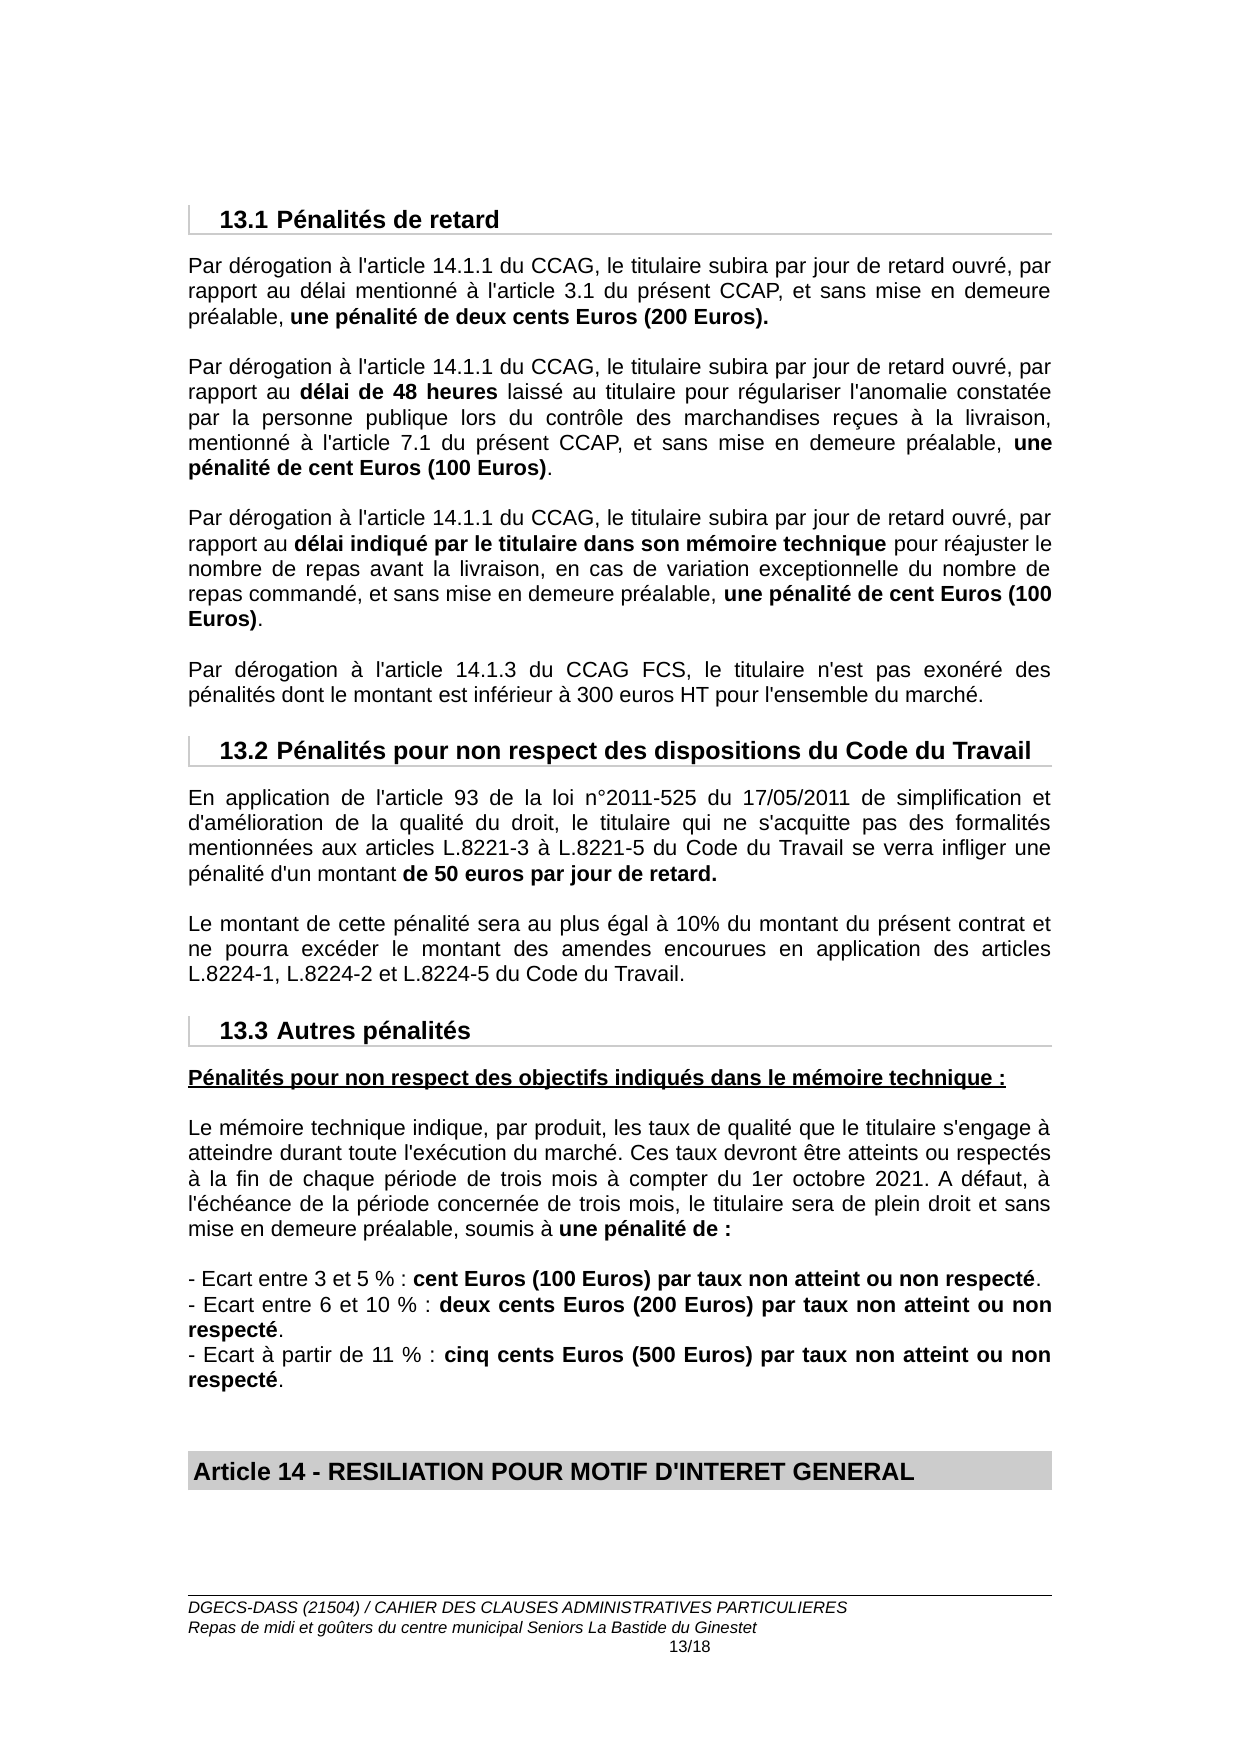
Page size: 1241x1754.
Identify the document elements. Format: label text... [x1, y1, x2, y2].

text Par dérogation à l'article 14.1.1 du CCAG, le titulaire subira par jour de retard ouvré, par rapport au délai mentionné à l'article 3.1 du présent CCAP, et sans mise en demeure préalable, une pénalité de deux cents Euros (200 Euros). [188, 253, 1052, 329]
subtitle Autres pénalités [190, 1016, 1052, 1045]
text Le mémoire technique indique, par produit, les taux de qualité que le titulaire s'engage à atteindre durant toute l'exécution du marché. Ces taux devront être atteints ou respectés à la fin de chaque période de trois mois à compter du 1er octobre 2021. A défaut, à l'échéance de la période concernée de trois mois, le titulaire sera de plein droit et sans mise en demeure préalable, soumis à une pénalité de : [188, 1115, 1052, 1241]
subtitle Pénalités de retard [188, 204, 1052, 233]
text - Ecart à partir de 11 % : cinq cents Euros (500 Euros) par taux non atteint ou non respecté. [188, 1342, 1052, 1392]
text Par dérogation à l'article 14.1.1 du CCAG, le titulaire subira par jour de retard ouvré, par rapport au délai de 48 heures laissé au titulaire pour régulariser l'anomalie constatée par la personne publique lors du contrôle des marchandises reçues à la livraison, mentionné à l'article 7.1 du présent CCAP, et sans mise en demeure préalable, une pénalité de cent Euros (100 Euros). [188, 354, 1052, 480]
text - Ecart entre 6 et 10 % : deux cents Euros (200 Euros) par taux non atteint ou non respecté. [188, 1291, 1052, 1342]
text En application de l'article 93 de la loi n°2011-525 du 17/05/2011 de simplification et d'amélioration de la qualité du droit, le titulaire qui ne s'acquitte pas des formalités mentionnées aux articles L.8221-3 à L.8221-5 du Code du Travail se verra infliger une pénalité d'un montant de 50 euros par jour de retard. [188, 785, 1052, 886]
subtitle RESILIATION POUR MOTIF D'INTERET GENERAL [190, 1454, 1050, 1488]
text - Ecart entre 3 et 5 % : cent Euros (100 Euros) par taux non atteint ou non respecté. [188, 1266, 1052, 1291]
text Le montant de cette pénalité sera au plus égal à 10% du montant du présent contrat et ne pourra excéder le montant des amendes encourues en application des articles L.8224-1, L.8224-2 et L.8224-5 du Code du Travail. [188, 911, 1052, 987]
subtitle Pénalités pour non respect des dispositions du Code du Travail [190, 736, 1052, 765]
text Par dérogation à l'article 14.1.3 du CCAG FCS, le titulaire n'est pas exonéré des pénalités dont le montant est inférieur à 300 euros HT pour l'ensemble du marché. [188, 656, 1052, 707]
text Par dérogation à l'article 14.1.1 du CCAG, le titulaire subira par jour de retard ouvré, par rapport au délai indiqué par le titulaire dans son mémoire technique pour réajuster le nombre de repas avant la livraison, en cas de variation exceptionnelle du nombre de repas commandé, et sans mise en demeure préalable, une pénalité de cent Euros (100 Euros). [188, 505, 1052, 631]
text Pénalités pour non respect des objectifs indiqués dans le mémoire technique : [188, 1064, 1052, 1090]
